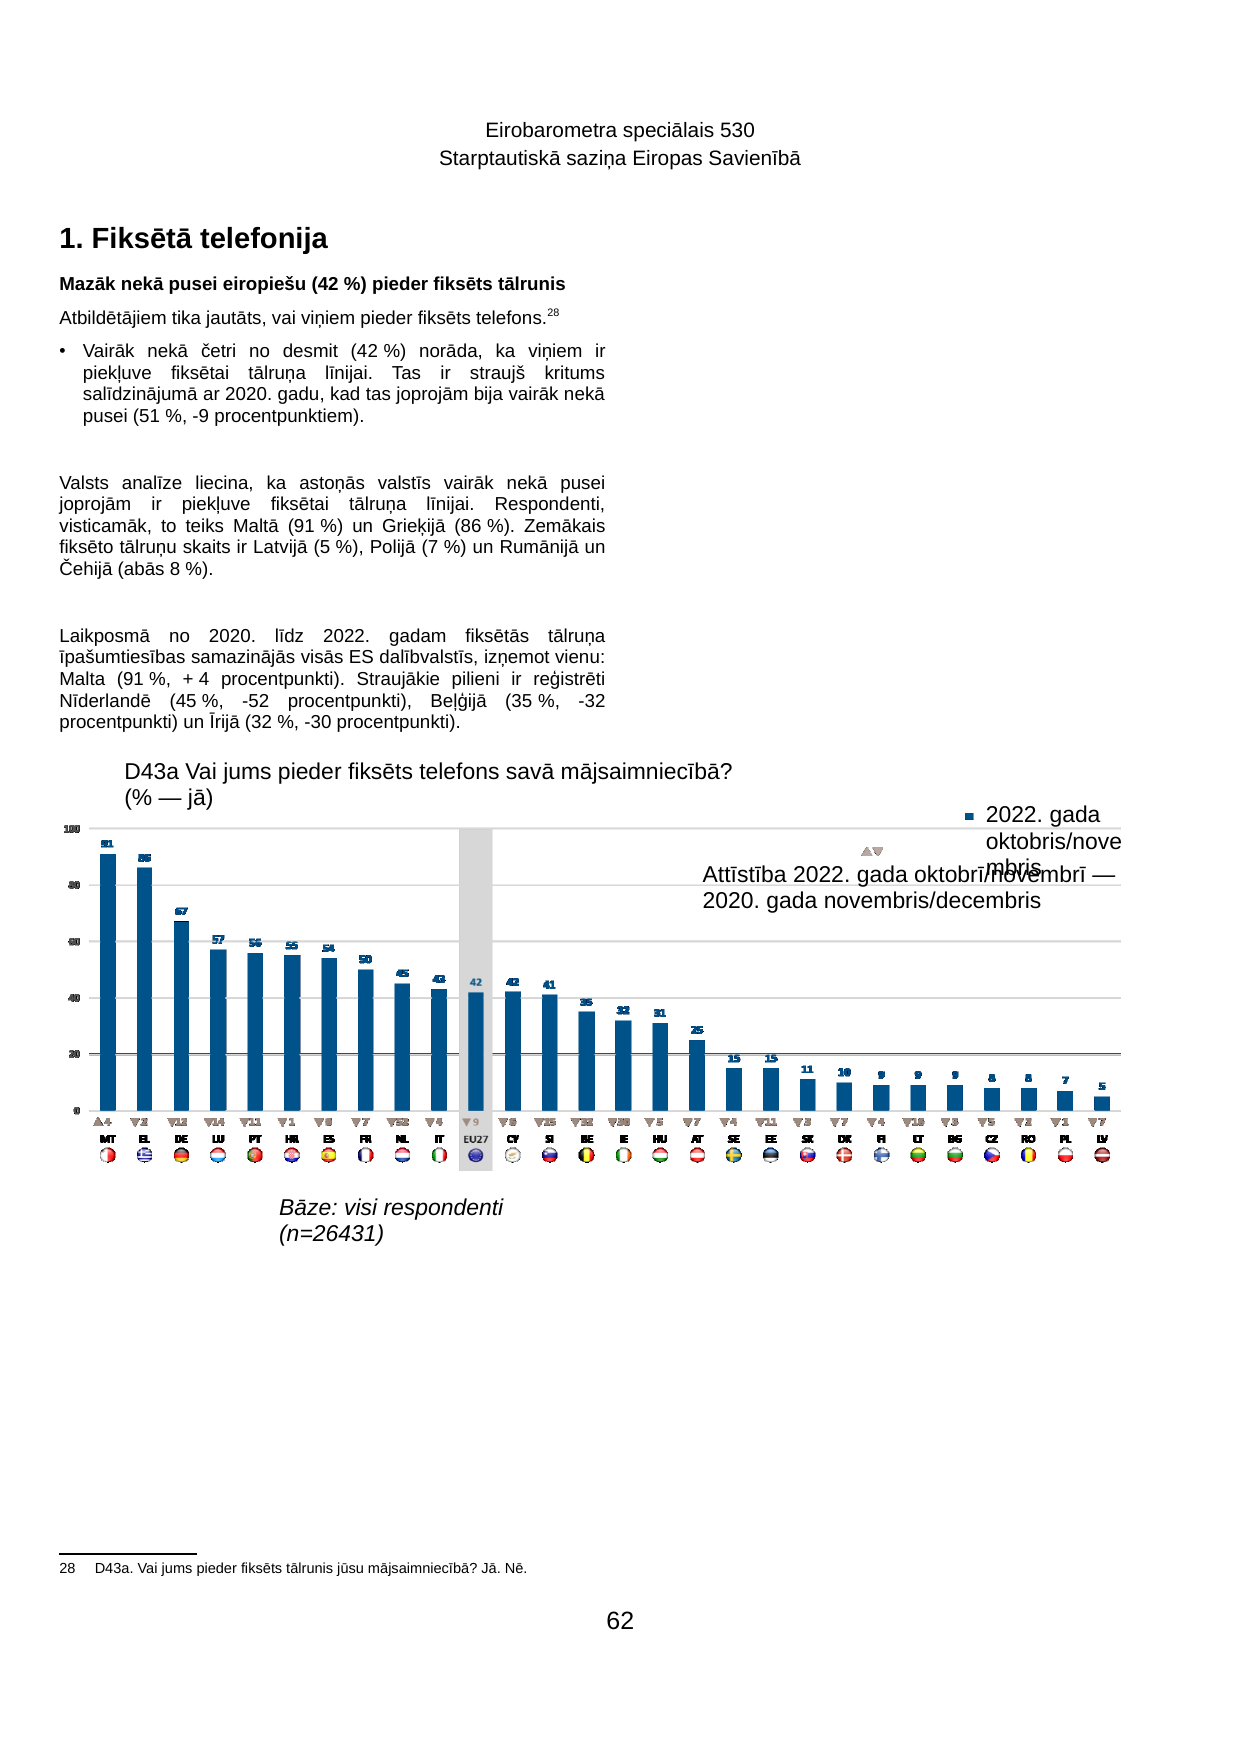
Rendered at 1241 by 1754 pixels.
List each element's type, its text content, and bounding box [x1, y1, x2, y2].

text Valsts analīze liecina, ka astoņās valstīs vairāk nekā pusei joprojām ir piekļuve fiksētai tālruņa līnijai. Respondenti, visticamāk, to teiks Maltā (91 %) un Grieķijā (86 %). Zemākais fiksēto tālruņu skaits ir Latvijā (5 %), Polijā (7 %) un Rumānijā un Čehijā (abās 8 %). [59, 472, 605, 579]
subtitle 1. Fiksētā telefonija [59, 221, 605, 255]
text D43a. Vai jums pieder fiksēts tālrunis jūsu mājsaimniecībā? Jā. Nē. [59, 1560, 605, 1577]
picture [59, 806, 1124, 1171]
list Vairāk nekā četri no desmit (42 %) norāda, ka viņiem ir piekļuve fiksētai tālruņa līnijai. Tas ir straujš kritums salīdzinājumā ar 2020. gadu, kad tas joprojām bija vairāk nekā pusei (51 %, -9 procentpunktiem). [59, 340, 605, 426]
text Atbildētājiem tika jautāts, vai viņiem pieder fiksēts telefons. [59, 307, 605, 328]
text Mazāk nekā pusei eiropiešu (42 %) pieder fiksēts tālrunis [59, 273, 605, 295]
picture [1001, 808, 1008, 821]
text Laikposmā no 2020. līdz 2022. gadam fiksētās tālruņa īpašumtiesības samazinājās visās ES dalībvalstīs, izņemot vienu: Malta (91 %, + 4 procentpunkti). Straujākie pilieni ir reģistrēti Nīderlandē (45 %, -52 procentpunkti), Beļģijā (35 %, -32 procentpunkti) un Īrijā (32 %, -30 procentpunkti). [59, 625, 605, 733]
